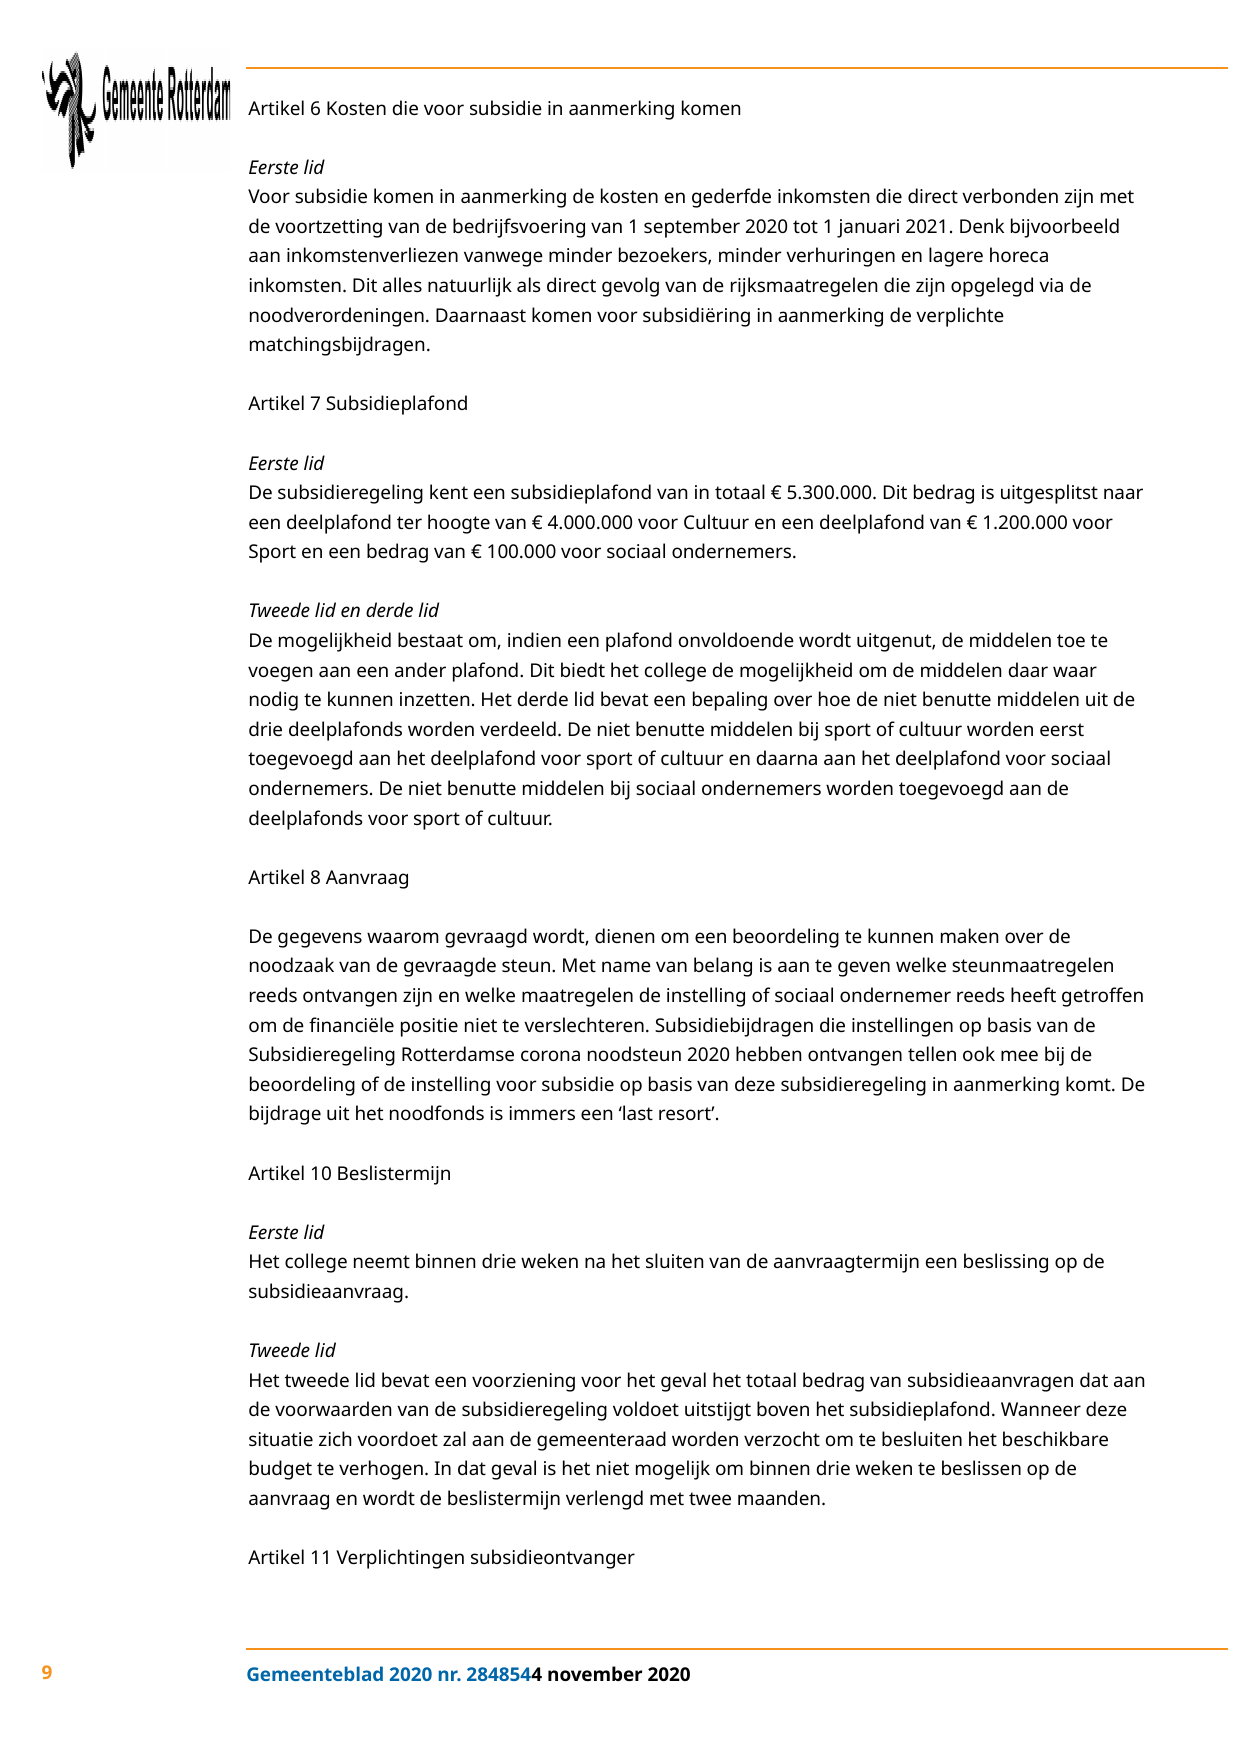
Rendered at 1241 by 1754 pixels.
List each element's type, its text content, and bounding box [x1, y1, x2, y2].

text Tweede lid en derde lid [248, 598, 1152, 623]
text Voor subsidie komen in aanmerking de kosten en gederfde inkomsten die direct verbonden zijn met de voortzetting van de bedrijfsvoering van 1 september 2020 tot 1 januari 2021. Denk bijvoorbeeld aan inkomstenverliezen vanwege minder bezoekers, minder verhuringen en lagere horeca inkomsten. Dit alles natuurlijk als direct gevolg van de rijksmaatregelen die zijn opgelegd via de noodverordeningen. Daarnaast komen voor subsidiëring in aanmerking de verplichte matchingsbijdragen. [248, 183, 1152, 357]
text De gegevens waarom gevraagd wordt, dienen om een beoordeling te kunnen maken over de noodzaak van de gevraagde steun. Met name van belang is aan te geven welke steunmaatregelen reeds ontvangen zijn en welke maatregelen de instelling of sociaal ondernemer reeds heeft getroffen om de financiële positie niet te verslechteren. Subsidiebijdragen die instellingen op basis van de Subsidieregeling Rotterdamse corona noodsteun 2020 hebben ontvangen tellen ook mee bij de beoordeling of de instelling voor subsidie op basis van deze subsidieregeling in aanmerking komt. De bijdrage uit het noodfonds is immers een ‘last resort’. [248, 923, 1152, 1126]
picture [41, 47, 231, 172]
text Artikel 11 Verplichtingen subsidieontvanger [248, 1544, 1152, 1570]
text Eerste lid [248, 450, 1152, 476]
text Artikel 6 Kosten die voor subsidie in aanmerking komen [248, 95, 1152, 121]
text Tweede lid [248, 1337, 1152, 1363]
text Het tweede lid bevat een voorziening voor het geval het totaal bedrag van subsidieaanvragen dat aan de voorwaarden van de subsidieregeling voldoet uitstijgt boven het subsidieplafond. Wanneer deze situatie zich voordoet zal aan de gemeenteraad worden verzocht om te besluiten het beschikbare budget te verhogen. In dat geval is het niet mogelijk om binnen drie weken te beslissen op de aanvraag en wordt de beslistermijn verlengd met twee maanden. [248, 1367, 1152, 1511]
text De mogelijkheid bestaat om, indien een plafond onvoldoende wordt uitgenut, de middelen toe te voegen aan een ander plafond. Dit biedt het college de mogelijkheid om de middelen daar waar nodig te kunnen inzetten. Het derde lid bevat een bepaling over hoe de niet benutte middelen uit de drie deelplafonds worden verdeeld. De niet benutte middelen bij sport of cultuur worden eerst toegevoegd aan het deelplafond voor sport of cultuur en daarna aan het deelplafond voor sociaal ondernemers. De niet benutte middelen bij sociaal ondernemers worden toegevoegd aan de deelplafonds voor sport of cultuur. [248, 627, 1152, 831]
text De subsidieregeling kent een subsidieplafond van in totaal € 5.300.000. Dit bedrag is uitgesplitst naar een deelplafond ter hoogte van € 4.000.000 voor Cultuur en een deelplafond van € 1.200.000 voor Sport en een bedrag van € 100.000 voor sociaal ondernemers. [248, 479, 1152, 564]
text Eerste lid [248, 1219, 1152, 1245]
text Artikel 8 Aanvraag [248, 864, 1152, 890]
text Artikel 10 Beslistermijn [248, 1160, 1152, 1186]
text Eerste lid [248, 154, 1152, 180]
text Artikel 7 Subsidieplafond [248, 391, 1152, 416]
text Het college neemt binnen drie weken na het sluiten van de aanvraagtermijn een beslissing op de subsidieaanvraag. [248, 1248, 1152, 1304]
